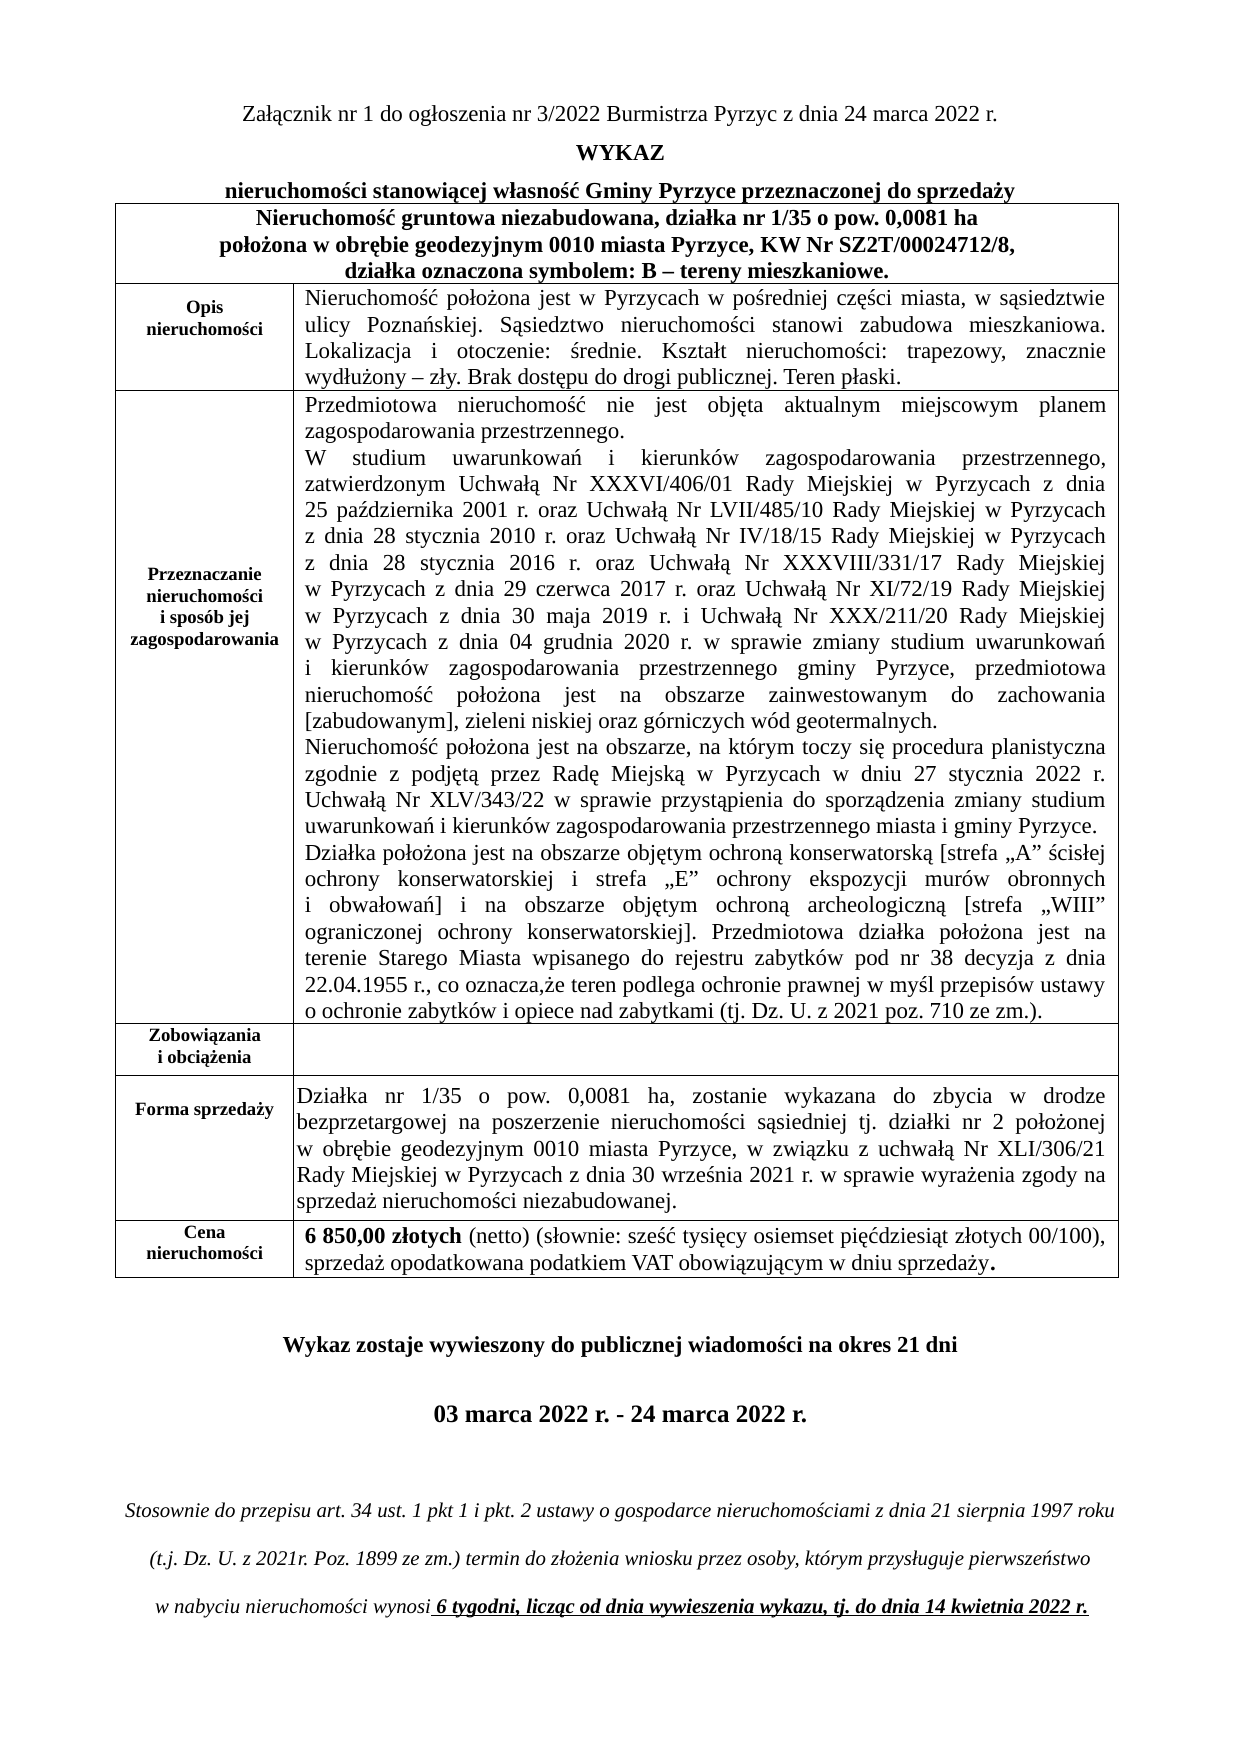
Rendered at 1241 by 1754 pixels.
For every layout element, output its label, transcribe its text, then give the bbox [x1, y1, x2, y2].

text Stosownie do przepisu art. 34 ust. 1 pkt 1 i pkt. 2 ustawy o gospodarce nieruchomościami z dnia 21 sierpnia 1997 roku (t.j. Dz. U. z 2021r. Poz. 1899 ze zm.) termin do złożenia wniosku przez osoby, którym przysługuje pierwszeństwo w nabyciu nieruchomości wynosi 6 tygodni, licząc od dnia wywieszenia wykazu, tj. do dnia 14 kwietnia 2022 r. [118, 1498, 1122, 1618]
table_cell Cena nieruchomości [116, 1221, 293, 1277]
text Wykaz zostaje wywieszony do publicznej wiadomości na okres 21 dni [118, 1331, 1122, 1357]
table_cell Forma sprzedaży [116, 1076, 293, 1219]
table_header Nieruchomość gruntowa niezabudowana, działka nr 1/35 o pow. 0,0081 ha położona w obrębie geodezyjnym 0010 miasta Pyrzyce, KW Nr SZ2T/00024712/8, działka oznaczona symbolem: B – tereny mieszkaniowe. [116, 204, 1118, 283]
text 03 marca 2022 r. - 24 marca 2022 r. [118, 1399, 1122, 1427]
table_cell [294, 1024, 1118, 1075]
table_cell Przedmiotowa nieruchomość nie jest objęta aktualnym miejscowym planem zagospodarowania przestrzennego. W studium uwarunkowań i kierunków zagospodarowania przestrzennego, zatwierdzonym Uchwałą Nr XXXVI/406/01 Rady Miejskiej w Pyrzycach z dnia 25 października 2001 r. oraz Uchwałą Nr LVII/485/10 Rady Miejskiej w Pyrzycach z dnia 28 stycznia 2010 r. oraz Uchwałą Nr IV/18/15 Rady Miejskiej w Pyrzycach z dnia 28 stycznia 2016 r. oraz Uchwałą Nr XXXVIII/331/17 Rady Miejskiej w Pyrzycach z dnia 29 czerwca 2017 r. oraz Uchwałą Nr XI/72/19 Rady Miejskiej w Pyrzycach z dnia 30 maja 2019 r. i Uchwałą Nr XXX/211/20 Rady Miejskiej w Pyrzycach z dnia 04 grudnia 2020 r. w sprawie zmiany studium uwarunkowań i kierunków zagospodarowania przestrzennego gminy Pyrzyce, przedmiotowa nieruchomość położona jest na obszarze zainwestowanym do zachowania [zabudowanym], zieleni niskiej oraz górniczych wód geotermalnych. Nieruchomość położona jest na obszarze, na którym toczy się procedura planistyczna zgodnie z podjętą przez Radę Miejską w Pyrzycach w dniu 27 stycznia 2022 r. Uchwałą Nr XLV/343/22 w sprawie przystąpienia do sporządzenia zmiany studium uwarunkowań i kierunków zagospodarowania przestrzennego miasta i gminy Pyrzyce. Działka położona jest na obszarze objętym ochroną konserwatorską [strefa „A” ścisłej ochrony konserwatorskiej i strefa „E” ochrony ekspozycji murów obronnych i obwałowań] i na obszarze objętym ochroną archeologiczną [strefa „WIII” ograniczonej ochrony konserwatorskiej]. Przedmiotowa działka położona jest na terenie Starego Miasta wpisanego do rejestru zabytków pod nr 38 decyzja z dnia 22.04.1955 r., co oznacza,że teren podlega ochronie prawnej w myśl przepisów ustawy o ochronie zabytków i opiece nad zabytkami (tj. Dz. U. z 2021 poz. 710 ze zm.). [294, 391, 1118, 1023]
text nieruchomości stanowiącej własność Gminy Pyrzyce przeznaczonej do sprzedaży [118, 177, 1122, 203]
table_cell Przeznaczanie nieruchomości i sposób jej zagospodarowania [116, 391, 293, 1023]
table_cell Nieruchomość położona jest w Pyrzycach w pośredniej części miasta, w sąsiedztwie ulicy Poznańskiej. Sąsiedztwo nieruchomości stanowi zabudowa mieszkaniowa. Lokalizacja i otoczenie: średnie. Kształt nieruchomości: trapezowy, znacznie wydłużony – zły. Brak dostępu do drogi publicznej. Teren płaski. [294, 284, 1118, 390]
table_cell Zobowiązania i obciążenia [116, 1024, 293, 1075]
table_cell 6 850,00 złotych (netto) (słownie: sześć tysięcy osiemset pięćdziesiąt złotych 00/100), sprzedaż opodatkowana podatkiem VAT obowiązującym w dniu sprzedaży. [294, 1221, 1118, 1277]
table_cell Opis nieruchomości [116, 284, 293, 390]
text WYKAZ [118, 139, 1122, 165]
text Załącznik nr 1 do ogłoszenia nr 3/2022 Burmistrza Pyrzyc z dnia 24 marca 2022 r. [118, 100, 1122, 127]
table_cell Działka nr 1/35 o pow. 0,0081 ha, zostanie wykazana do zbycia w drodze bezprzetargowej na poszerzenie nieruchomości sąsiedniej tj. działki nr 2 położonej w obrębie geodezyjnym 0010 miasta Pyrzyce, w związku z uchwałą Nr XLI/306/21 Rady Miejskiej w Pyrzycach z dnia 30 września 2021 r. w sprawie wyrażenia zgody na sprzedaż nieruchomości niezabudowanej. [294, 1076, 1118, 1219]
